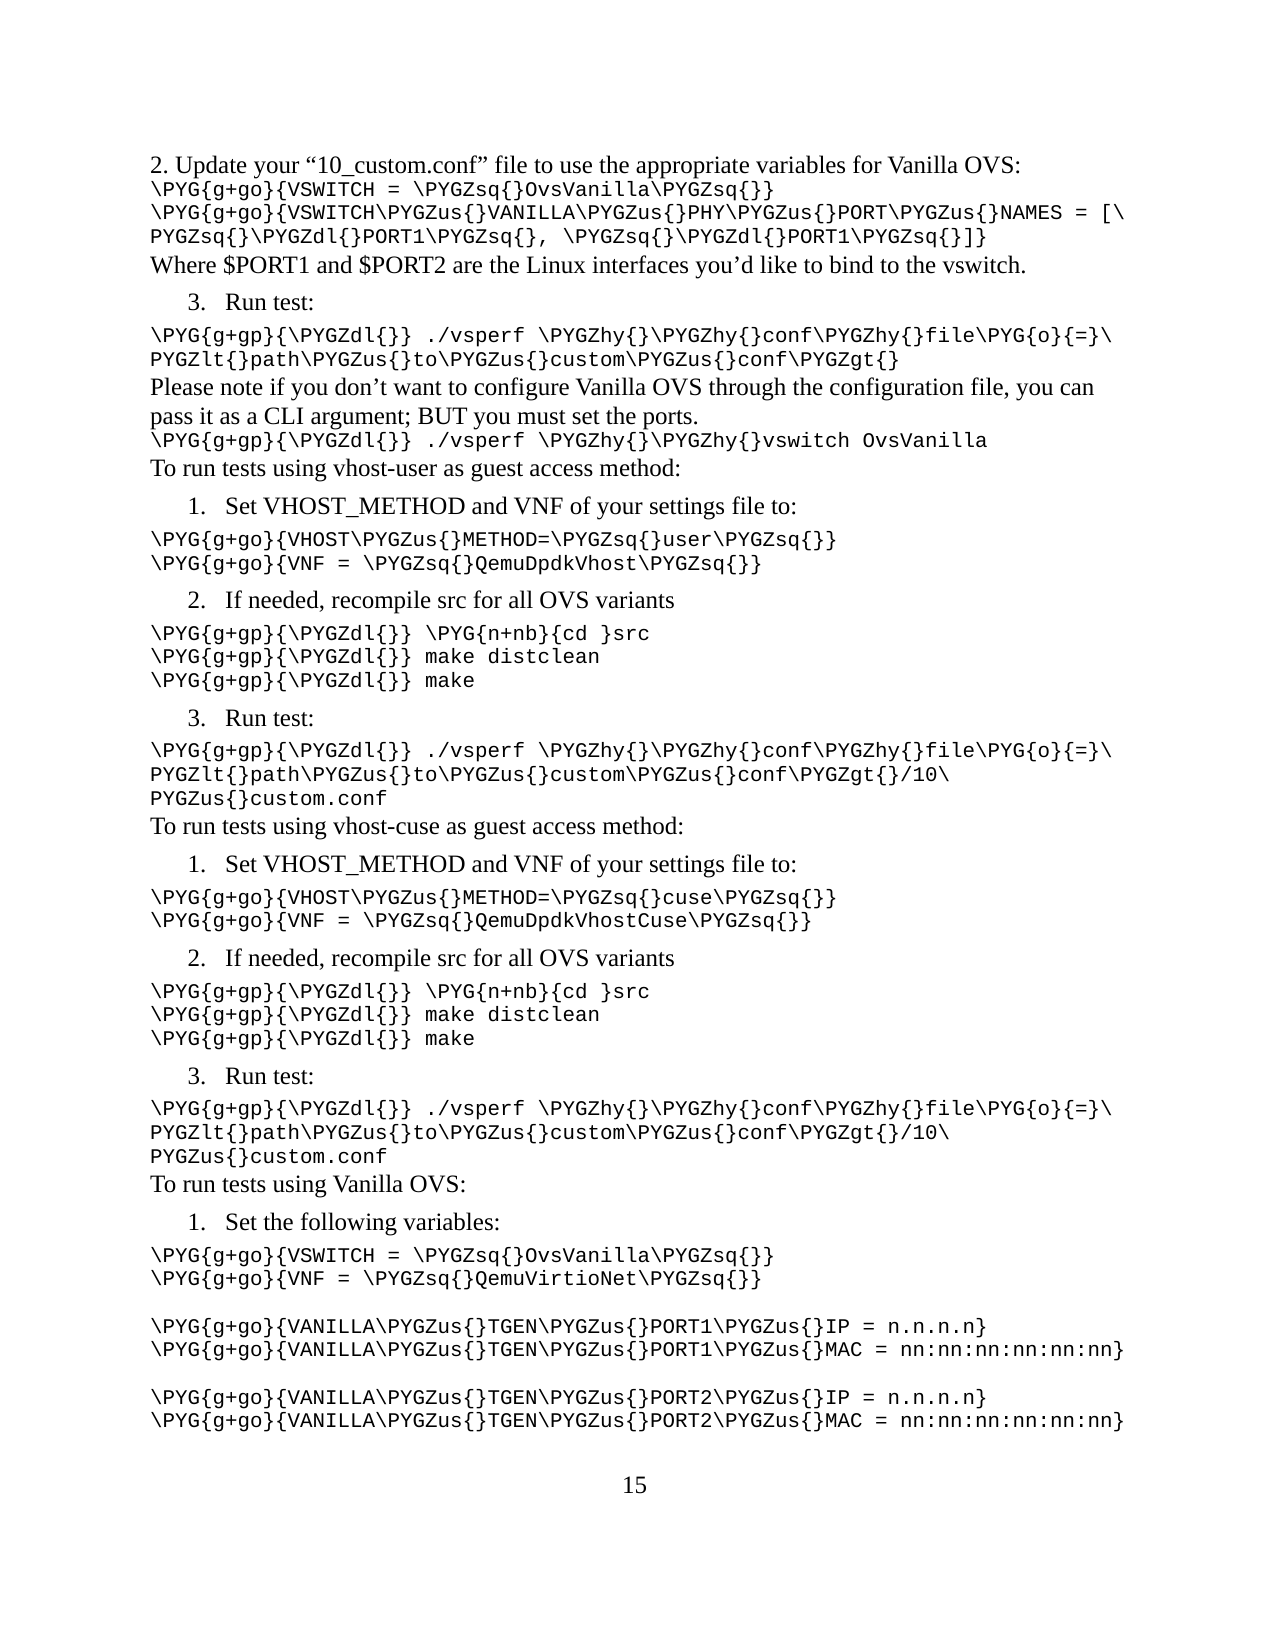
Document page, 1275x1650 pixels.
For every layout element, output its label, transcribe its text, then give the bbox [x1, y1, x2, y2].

text To run tests using Vanilla OVS: [150, 1169, 1125, 1198]
list If needed, recompile src for all OVS variants [187, 943, 1125, 972]
text \PYG{g+gp}{\PYGZdl{}} \PYG{n+nb}{cd }src [150, 623, 1125, 647]
text \PYG{g+go}{VSWITCH = \PYGZsq{}OvsVanilla\PYGZsq{}} [150, 1245, 1125, 1268]
text \PYG{g+gp}{\PYGZdl{}} ./vsperf \PYGZhy{}\PYGZhy{}vswitch OvsVanilla [150, 430, 1125, 453]
text Where $PORT1 and $PORT2 are the Linux interfaces you’d like to bind to the vswitch. [150, 250, 1125, 278]
text \PYG{g+gp}{\PYGZdl{}} ./vsperf \PYGZhy{}\PYGZhy{}conf\PYGZhy{}file\PYG{o}{=}\PYGZlt{}path\PYGZus{}to\PYGZus{}custom\PYGZus{}conf\PYGZgt{} [150, 325, 1125, 372]
text To run tests using vhost-cuse as guest access method: [150, 811, 1125, 840]
text \PYG{g+gp}{\PYGZdl{}} make [150, 1028, 1125, 1052]
text \PYG{g+gp}{\PYGZdl{}} ./vsperf \PYGZhy{}\PYGZhy{}conf\PYGZhy{}file\PYG{o}{=}\PYGZlt{}path\PYGZus{}to\PYGZus{}custom\PYGZus{}conf\PYGZgt{}/10\PYGZus{}custom.conf [150, 741, 1125, 811]
text \PYG{g+go}{VHOST\PYGZus{}METHOD=\PYGZsq{}cuse\PYGZsq{}} [150, 887, 1125, 911]
list Run test: [187, 1061, 1125, 1089]
text \PYG{g+gp}{\PYGZdl{}} make distclean [150, 1004, 1125, 1028]
text \PYG{g+go}{VANILLA\PYGZus{}TGEN\PYGZus{}PORT2\PYGZus{}MAC = nn:nn:nn:nn:nn:nn} [150, 1410, 1125, 1434]
text 2. Update your “10_custom.conf” file to use the appropriate variables for Vanilla OVS: [150, 150, 1125, 179]
list Set the following variables: [187, 1207, 1125, 1236]
list Run test: [187, 703, 1125, 732]
text \PYG{g+go}{VSWITCH = \PYGZsq{}OvsVanilla\PYGZsq{}} [150, 179, 1125, 202]
list Set VHOST_METHOD and VNF of your settings file to: [187, 849, 1125, 878]
text \PYG{g+gp}{\PYGZdl{}} make [150, 670, 1125, 694]
text \PYG{g+go}{VANILLA\PYGZus{}TGEN\PYGZus{}PORT1\PYGZus{}MAC = nn:nn:nn:nn:nn:nn} [150, 1339, 1125, 1363]
text \PYG{g+go}{VNF = \PYGZsq{}QemuVirtioNet\PYGZsq{}} [150, 1268, 1125, 1292]
text \PYG{g+gp}{\PYGZdl{}} \PYG{n+nb}{cd }src [150, 981, 1125, 1004]
text \PYG{g+gp}{\PYGZdl{}} make distclean [150, 647, 1125, 670]
text \PYG{g+go}{VANILLA\PYGZus{}TGEN\PYGZus{}PORT2\PYGZus{}IP = n.n.n.n} [150, 1387, 1125, 1410]
text \PYG{g+go}{VANILLA\PYGZus{}TGEN\PYGZus{}PORT1\PYGZus{}IP = n.n.n.n} [150, 1316, 1125, 1339]
text \PYG{g+gp}{\PYGZdl{}} ./vsperf \PYGZhy{}\PYGZhy{}conf\PYGZhy{}file\PYG{o}{=}\PYGZlt{}path\PYGZus{}to\PYGZus{}custom\PYGZus{}conf\PYGZgt{}/10\PYGZus{}custom.conf [150, 1098, 1125, 1169]
text \PYG{g+go}{VHOST\PYGZus{}METHOD=\PYGZsq{}user\PYGZsq{}} [150, 529, 1125, 553]
list If needed, recompile src for all OVS variants [187, 585, 1125, 614]
list Run test: [187, 287, 1125, 316]
text To run tests using vhost-user as guest access method: [150, 453, 1125, 482]
text \PYG{g+go}{VSWITCH\PYGZus{}VANILLA\PYGZus{}PHY\PYGZus{}PORT\PYGZus{}NAMES = [\PYGZsq{}\PYGZdl{}PORT1\PYGZsq{}, \PYGZsq{}\PYGZdl{}PORT1\PYGZsq{}]} [150, 202, 1125, 250]
text Please note if you don’t want to configure Vanilla OVS through the configuration file, you can pass it as a CLI argument; BUT you must set the ports. [150, 372, 1125, 430]
text \PYG{g+go}{VNF = \PYGZsq{}QemuDpdkVhostCuse\PYGZsq{}} [150, 911, 1125, 934]
text \PYG{g+go}{VNF = \PYGZsq{}QemuDpdkVhost\PYGZsq{}} [150, 553, 1125, 576]
list Set VHOST_METHOD and VNF of your settings file to: [187, 491, 1125, 520]
